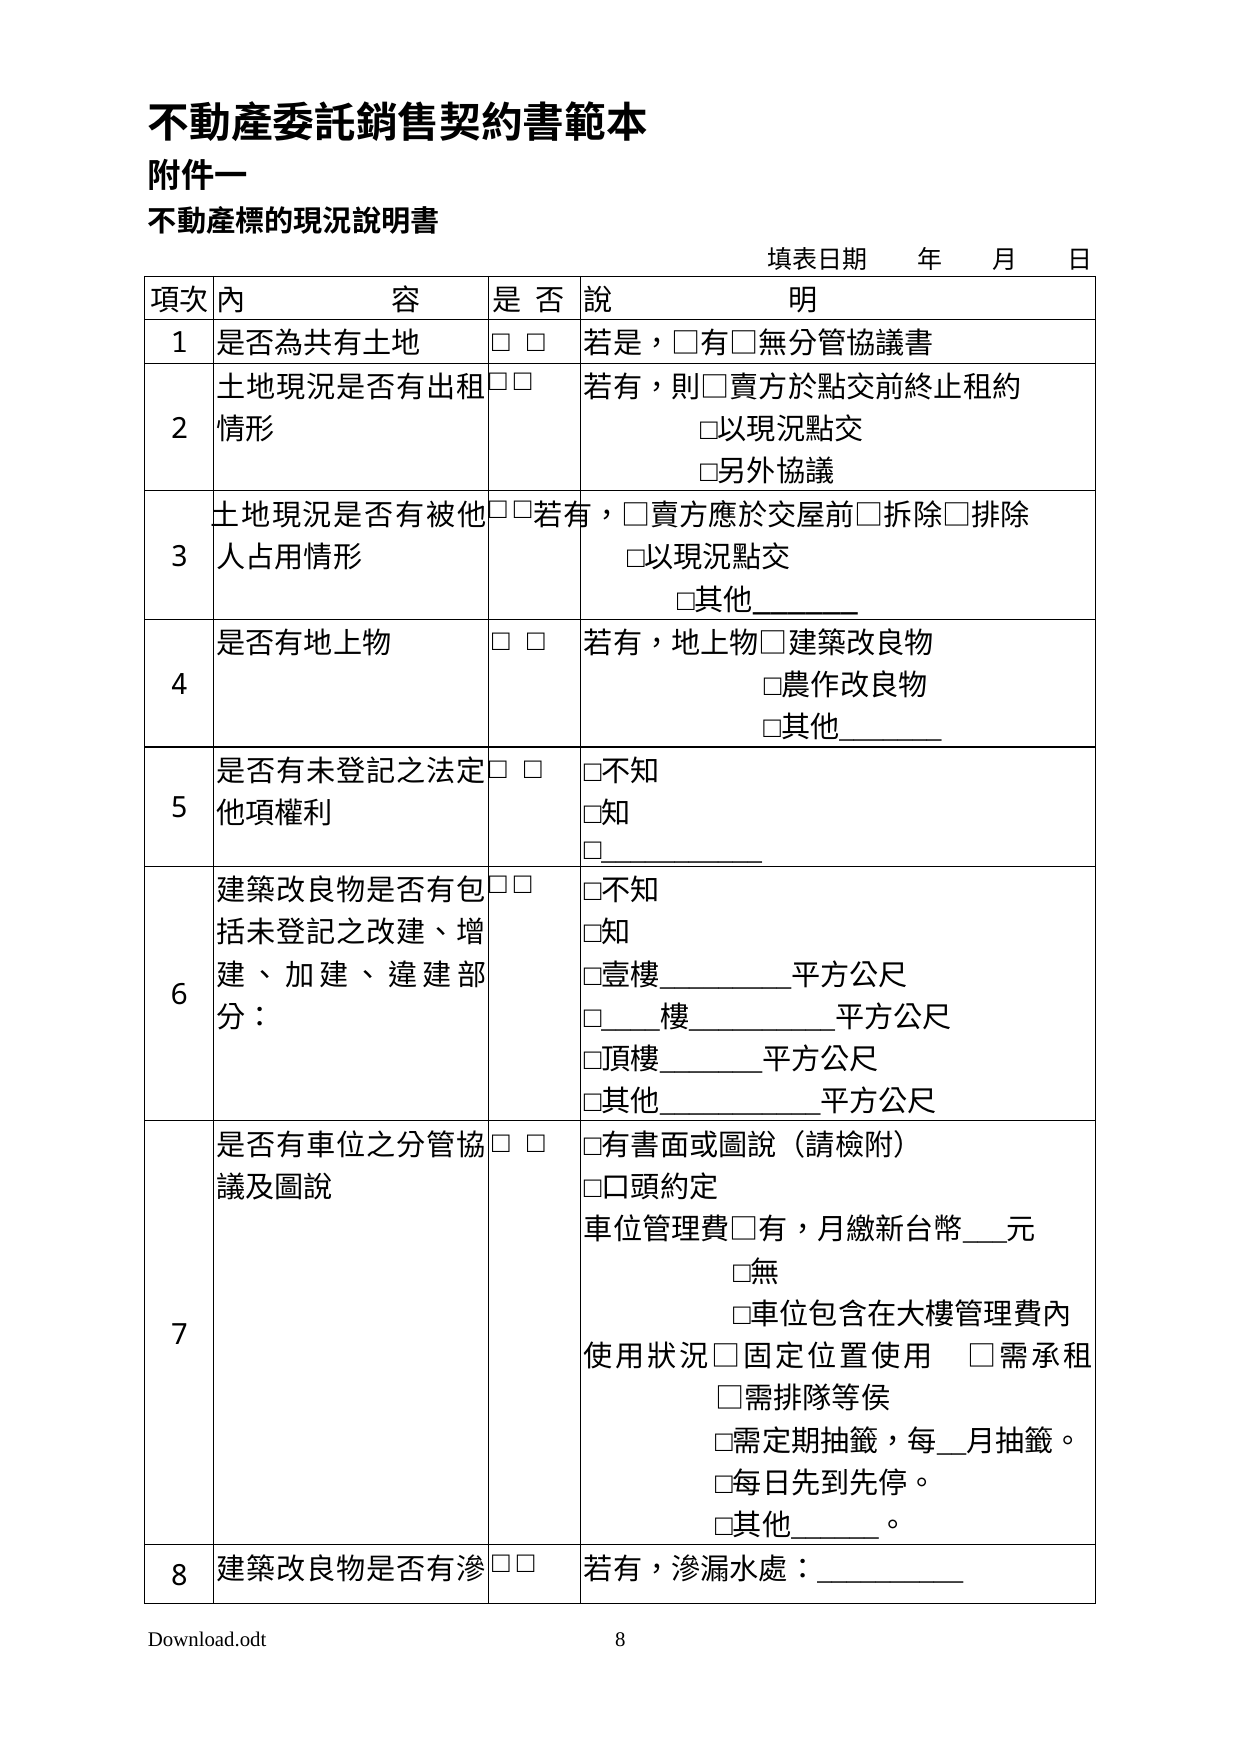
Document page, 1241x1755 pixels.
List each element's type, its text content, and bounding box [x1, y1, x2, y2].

table_cell □ □ [489, 364, 580, 490]
table_cell □不知 □知 □壹樓_________平方公尺 □____樓__________平方公尺 □頂樓_______平方公尺 □其他___________平方公尺 [581, 867, 1095, 1120]
table_cell □有書面或圖說（請檢附） □口頭約定 車位管理費□有，月繳新台幣___元 □無 □車位包含在大樓管理費內 使用狀況□固定位置使用 □需承租 □需排隊等侯 □需定期抽籤，每__月抽籤。 □每日先到先停。 □其他______。 [581, 1121, 1095, 1544]
table_cell □ □ [489, 320, 580, 362]
table_cell 是否有地上物 [214, 620, 488, 746]
table_cell 是否有車位之分管協議及圖說 [214, 1121, 488, 1544]
table_cell □不知 □知 □___________ [581, 748, 1095, 866]
table_header 項次 [145, 277, 213, 319]
table_cell 若是，□有□無分管協議書 [581, 320, 1095, 362]
subtitle 填表日期 年 月 日 [148, 239, 1093, 276]
table_cell 3 [145, 491, 213, 618]
table_header 內 容 [214, 277, 488, 319]
table_cell □ □ [489, 491, 580, 618]
table_cell 土地現況是否有被他人占用情形 [214, 491, 488, 618]
table_cell □ □ [489, 867, 580, 1120]
table_cell 若有，則□賣方於點交前終止租約 □以現況點交 □另外協議 [581, 364, 1095, 490]
table_cell 是否有未登記之法定他項權利 [214, 748, 488, 866]
table_cell 若有，□賣方應於交屋前□拆除□排除 □以現況點交 □其他______ [581, 491, 1095, 618]
table_cell □ □ [489, 1545, 580, 1603]
table_cell 土地現況是否有出租情形 [214, 364, 488, 490]
table_cell 5 [145, 748, 213, 866]
text 不動產委託銷售契約書範本 [148, 89, 1093, 149]
table_header 是 否 [489, 277, 580, 319]
table_cell 若有，滲漏水處：__________ [581, 1545, 1095, 1603]
table_header 說 明 [581, 277, 1095, 319]
table_cell 6 [145, 867, 213, 1120]
table_cell 7 [145, 1121, 213, 1544]
table_cell 建築改良物是否有包括未登記之改建、增建、加建、違建部分： [214, 867, 488, 1120]
table_cell 4 [145, 620, 213, 746]
table_cell □ □ [489, 748, 580, 866]
table_cell □ □ [489, 1121, 580, 1544]
table_cell 2 [145, 364, 213, 490]
text 附件一 [148, 149, 1093, 197]
table_cell □ □ [489, 620, 580, 746]
table_cell 建築改良物是否有滲 [214, 1545, 488, 1603]
table_cell 1 [145, 320, 213, 362]
subtitle 不動產標的現況說明書 [148, 197, 1093, 239]
table_cell 若有，地上物□建築改良物 □農作改良物 □其他_______ [581, 620, 1095, 746]
table_cell 8 [145, 1545, 213, 1603]
table_cell 是否為共有土地 [214, 320, 488, 362]
